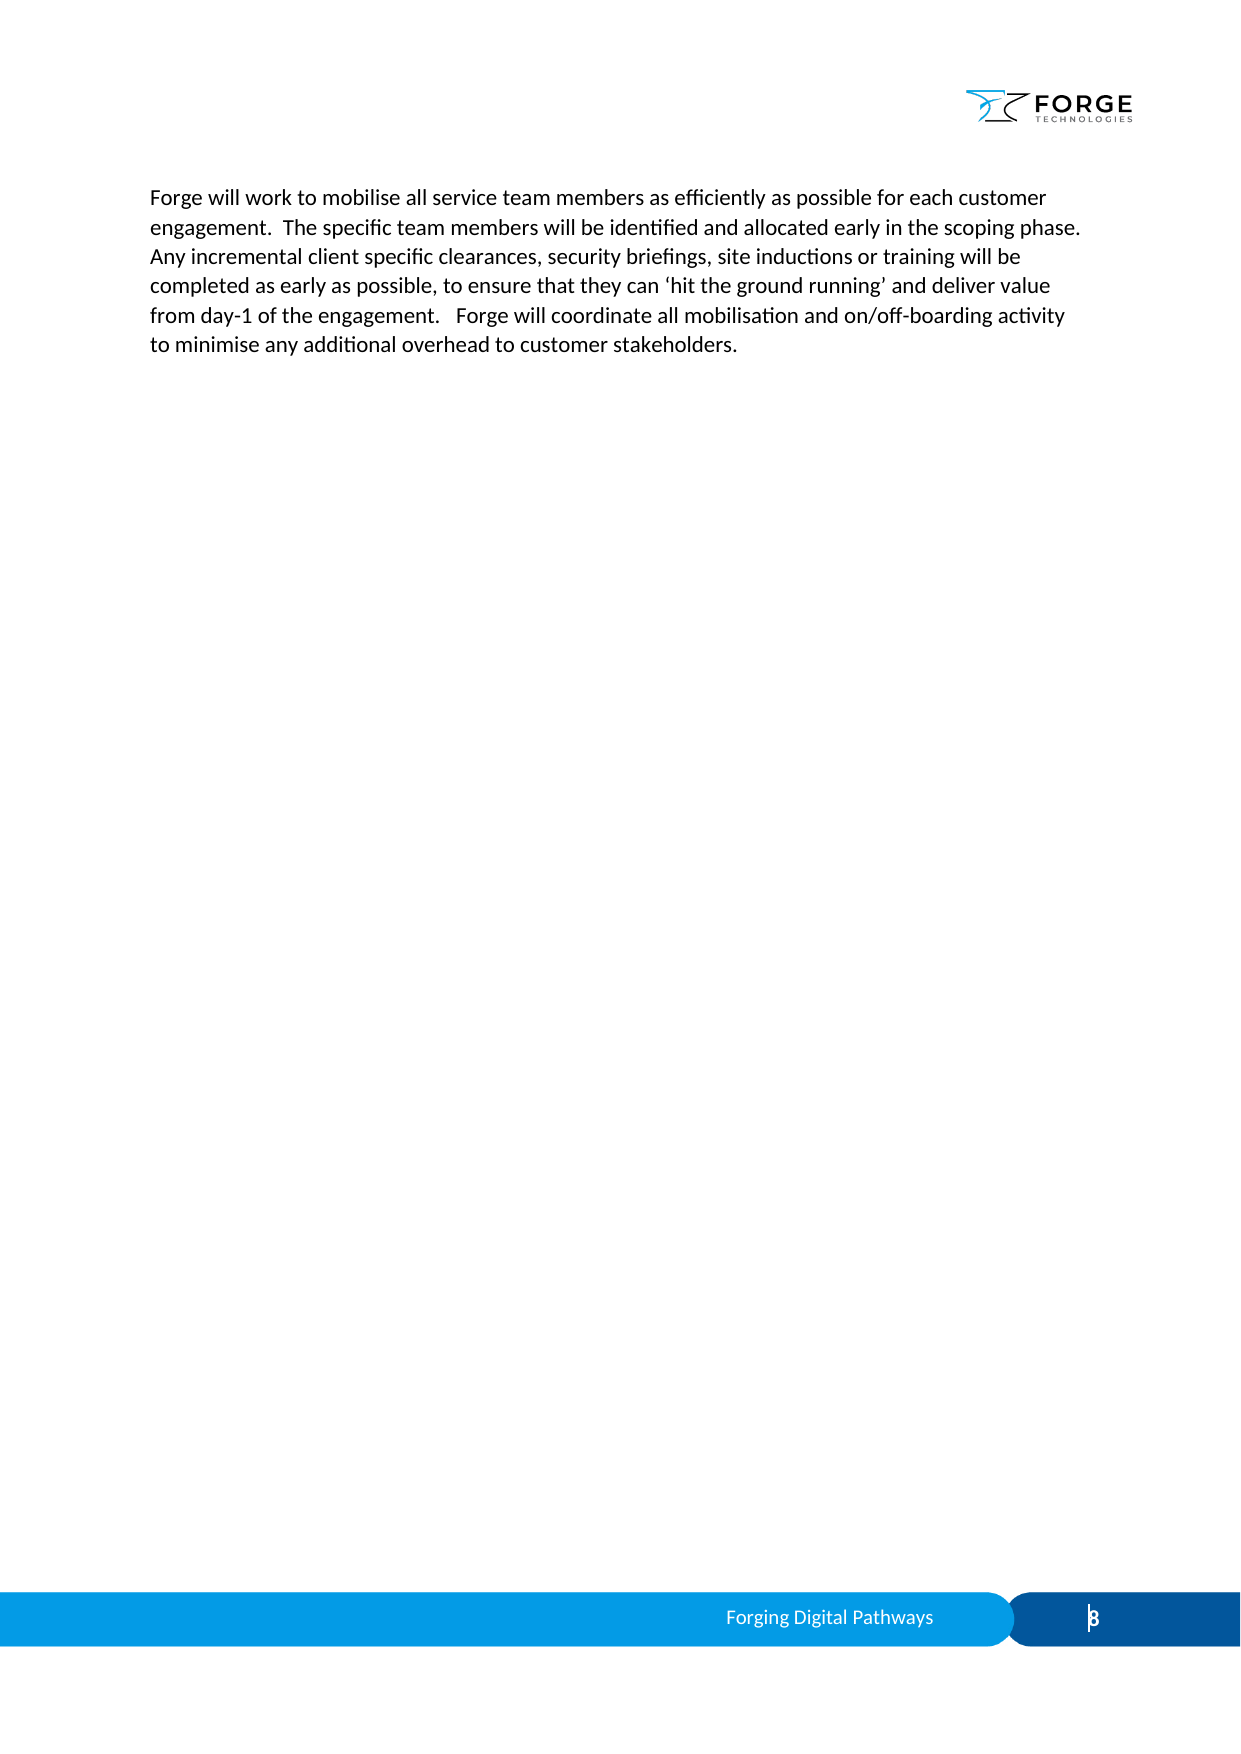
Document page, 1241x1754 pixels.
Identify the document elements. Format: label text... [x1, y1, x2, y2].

text Forge will work to mobilise all service team members as efficiently as possible for each customer engagement. The specific team members will be identified and allocated early in the scoping phase. Any incremental client specific clearances, security briefings, site inductions or training will be completed as early as possible, to ensure that they can ‘hit the ground running’ and deliver value from day-1 of the engagement. Forge will coordinate all mobilisation and on/off-boarding activity to minimise any additional overhead to customer stakeholders. [150, 183, 1090, 358]
